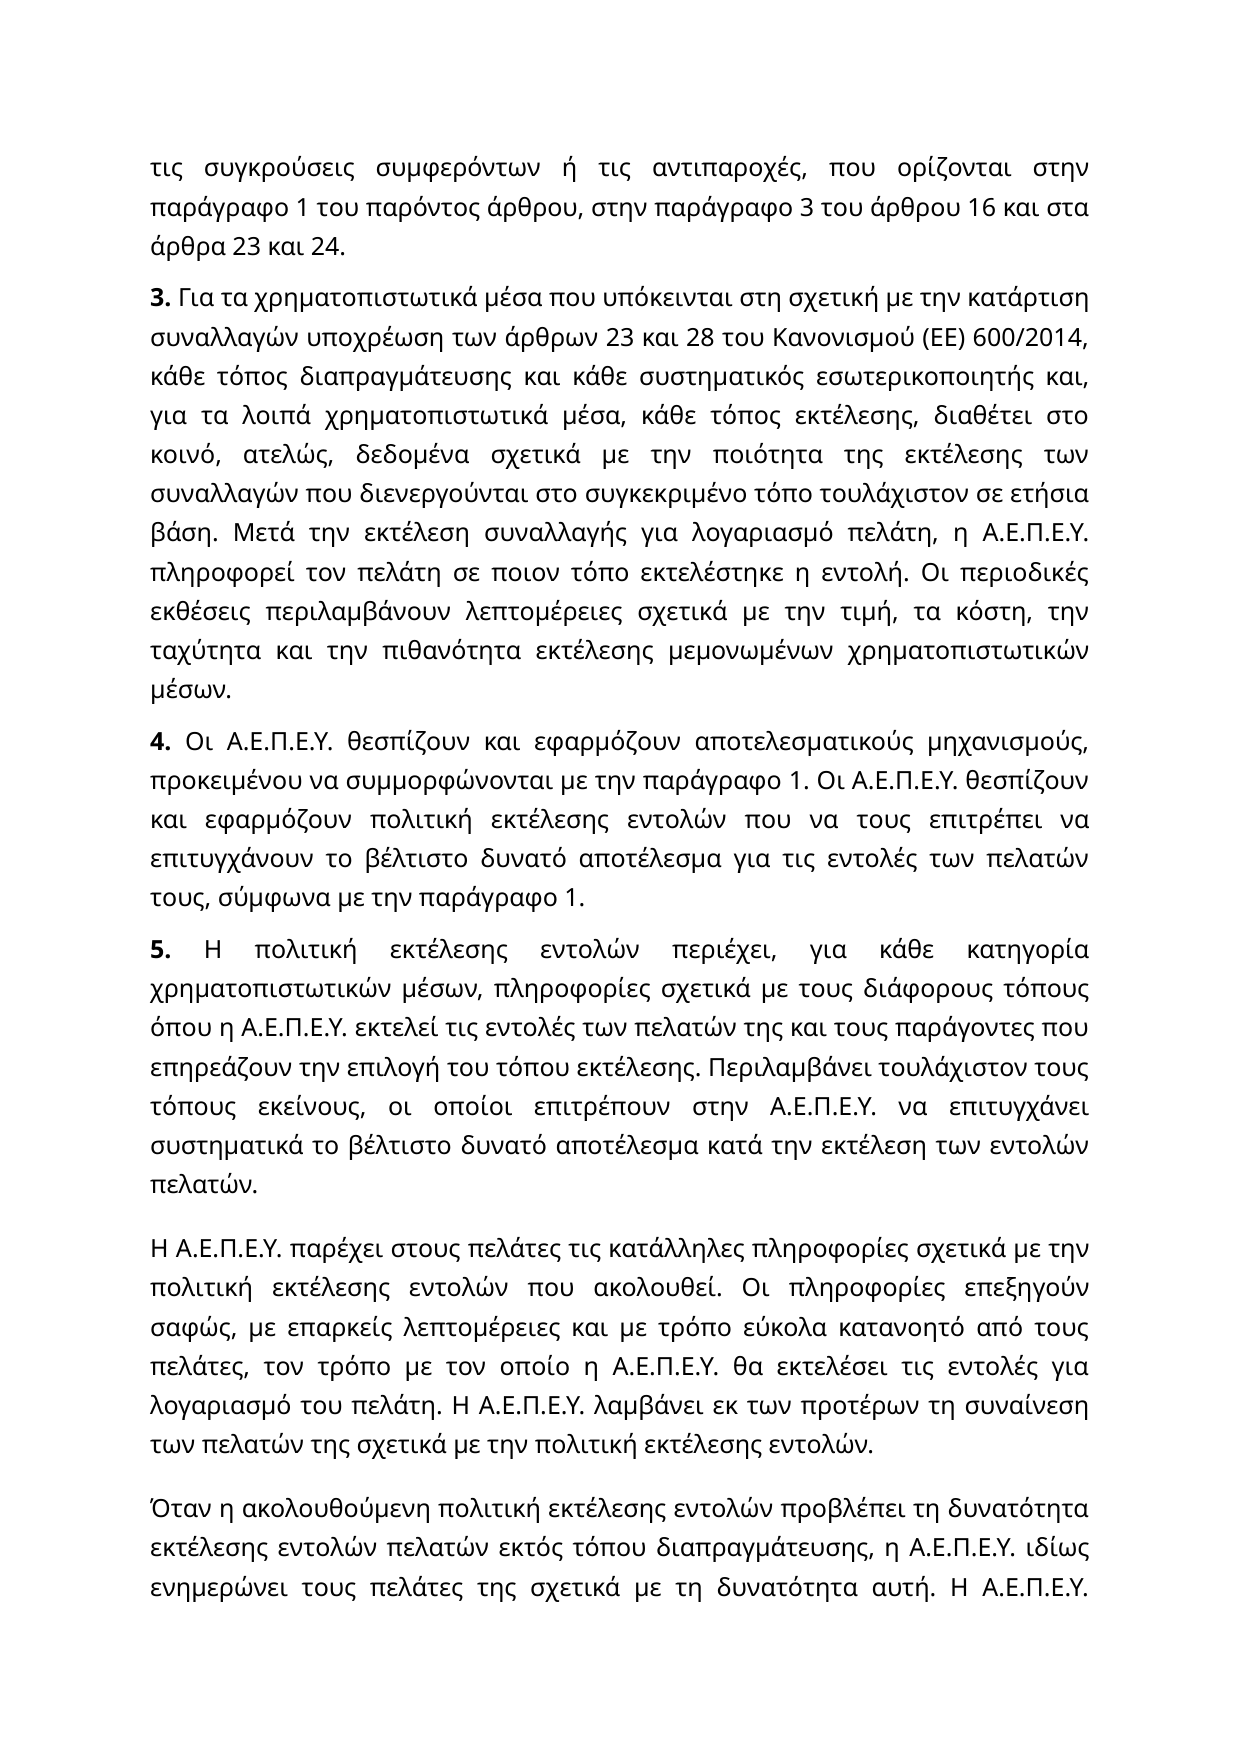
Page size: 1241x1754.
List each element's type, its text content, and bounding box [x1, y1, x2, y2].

text Όταν η ακολουθούμενη πολιτική εκτέλεσης εντολών προβλέπει τη δυνατότητα εκτέλεσης εντολών πελατών εκτός τόπου διαπραγμάτευσης, η Α.Ε.Π.Ε.Υ. ιδίως ενημερώνει τους πελάτες της σχετικά με τη δυνατότητα αυτή. Η Α.Ε.Π.Ε.Υ. [150, 1491, 1090, 1603]
text 5. Η πολιτική εκτέλεσης εντολών περιέχει, για κάθε κατηγορία χρηματοπιστωτικών μέσων, πληροφορίες σχετικά με τους διάφορους τόπους όπου η Α.Ε.Π.Ε.Υ. εκτελεί τις εντολές των πελατών της και τους παράγοντες που επηρεάζουν την επιλογή του τόπου εκτέλεσης. Περιλαμβάνει τουλάχιστον τους τόπους εκείνους, οι οποίοι επιτρέπουν στην Α.Ε.Π.Ε.Υ. να επιτυγχάνει συστηματικά το βέλτιστο δυνατό αποτέλεσμα κατά την εκτέλεση των εντολών πελατών. [150, 932, 1090, 1201]
text τις συγκρούσεις συμφερόντων ή τις αντιπαροχές, που ορίζονται στην παράγραφο 1 του παρόντος άρθρου, στην παράγραφο 3 του άρθρου 16 και στα άρθρα 23 και 24. [150, 150, 1090, 262]
text 3. Για τα χρηματοπιστωτικά μέσα που υπόκεινται στη σχετική με την κατάρτιση συναλλαγών υποχρέωση των άρθρων 23 και 28 του Κανονισμού (ΕΕ) 600/2014, κάθε τόπος διαπραγμάτευσης και κάθε συστηματικός εσωτερικοποιητής και, για τα λοιπά χρηματοπιστωτικά μέσα, κάθε τόπος εκτέλεσης, διαθέτει στο κοινό, ατελώς, δεδομένα σχετικά με την ποιότητα της εκτέλεσης των συναλλαγών που διενεργούνται στο συγκεκριμένο τόπο τουλάχιστον σε ετήσια βάση. Μετά την εκτέλεση συναλλαγής για λογαριασμό πελάτη, η Α.Ε.Π.Ε.Υ. πληροφορεί τον πελάτη σε ποιον τόπο εκτελέστηκε η εντολή. Οι περιοδικές εκθέσεις περιλαμβάνουν λεπτομέρειες σχετικά με την τιμή, τα κόστη, την ταχύτητα και την πιθανότητα εκτέλεσης μεμονωμένων χρηματοπιστωτικών μέσων. [150, 280, 1090, 706]
text 4. Οι Α.Ε.Π.Ε.Υ. θεσπίζουν και εφαρμόζουν αποτελεσματικούς μηχανισμούς, προκειμένου να συμμορφώνονται με την παράγραφο 1. Οι Α.Ε.Π.Ε.Υ. θεσπίζουν και εφαρμόζουν πολιτική εκτέλεσης εντολών που να τους επιτρέπει να επιτυγχάνουν το βέλτιστο δυνατό αποτέλεσμα για τις εντολές των πελατών τους, σύμφωνα με την παράγραφο 1. [150, 723, 1090, 914]
text Η Α.Ε.Π.Ε.Υ. παρέχει στους πελάτες τις κατάλληλες πληροφορίες σχετικά με την πολιτική εκτέλεσης εντολών που ακολουθεί. Οι πληροφορίες επεξηγούν σαφώς, με επαρκείς λεπτομέρειες και με τρόπο εύκολα κατανοητό από τους πελάτες, τον τρόπο με τον οποίο η Α.Ε.Π.Ε.Υ. θα εκτελέσει τις εντολές για λογαριασμό του πελάτη. Η Α.Ε.Π.Ε.Υ. λαμβάνει εκ των προτέρων τη συναίνεση των πελατών της σχετικά με την πολιτική εκτέλεσης εντολών. [150, 1231, 1090, 1461]
